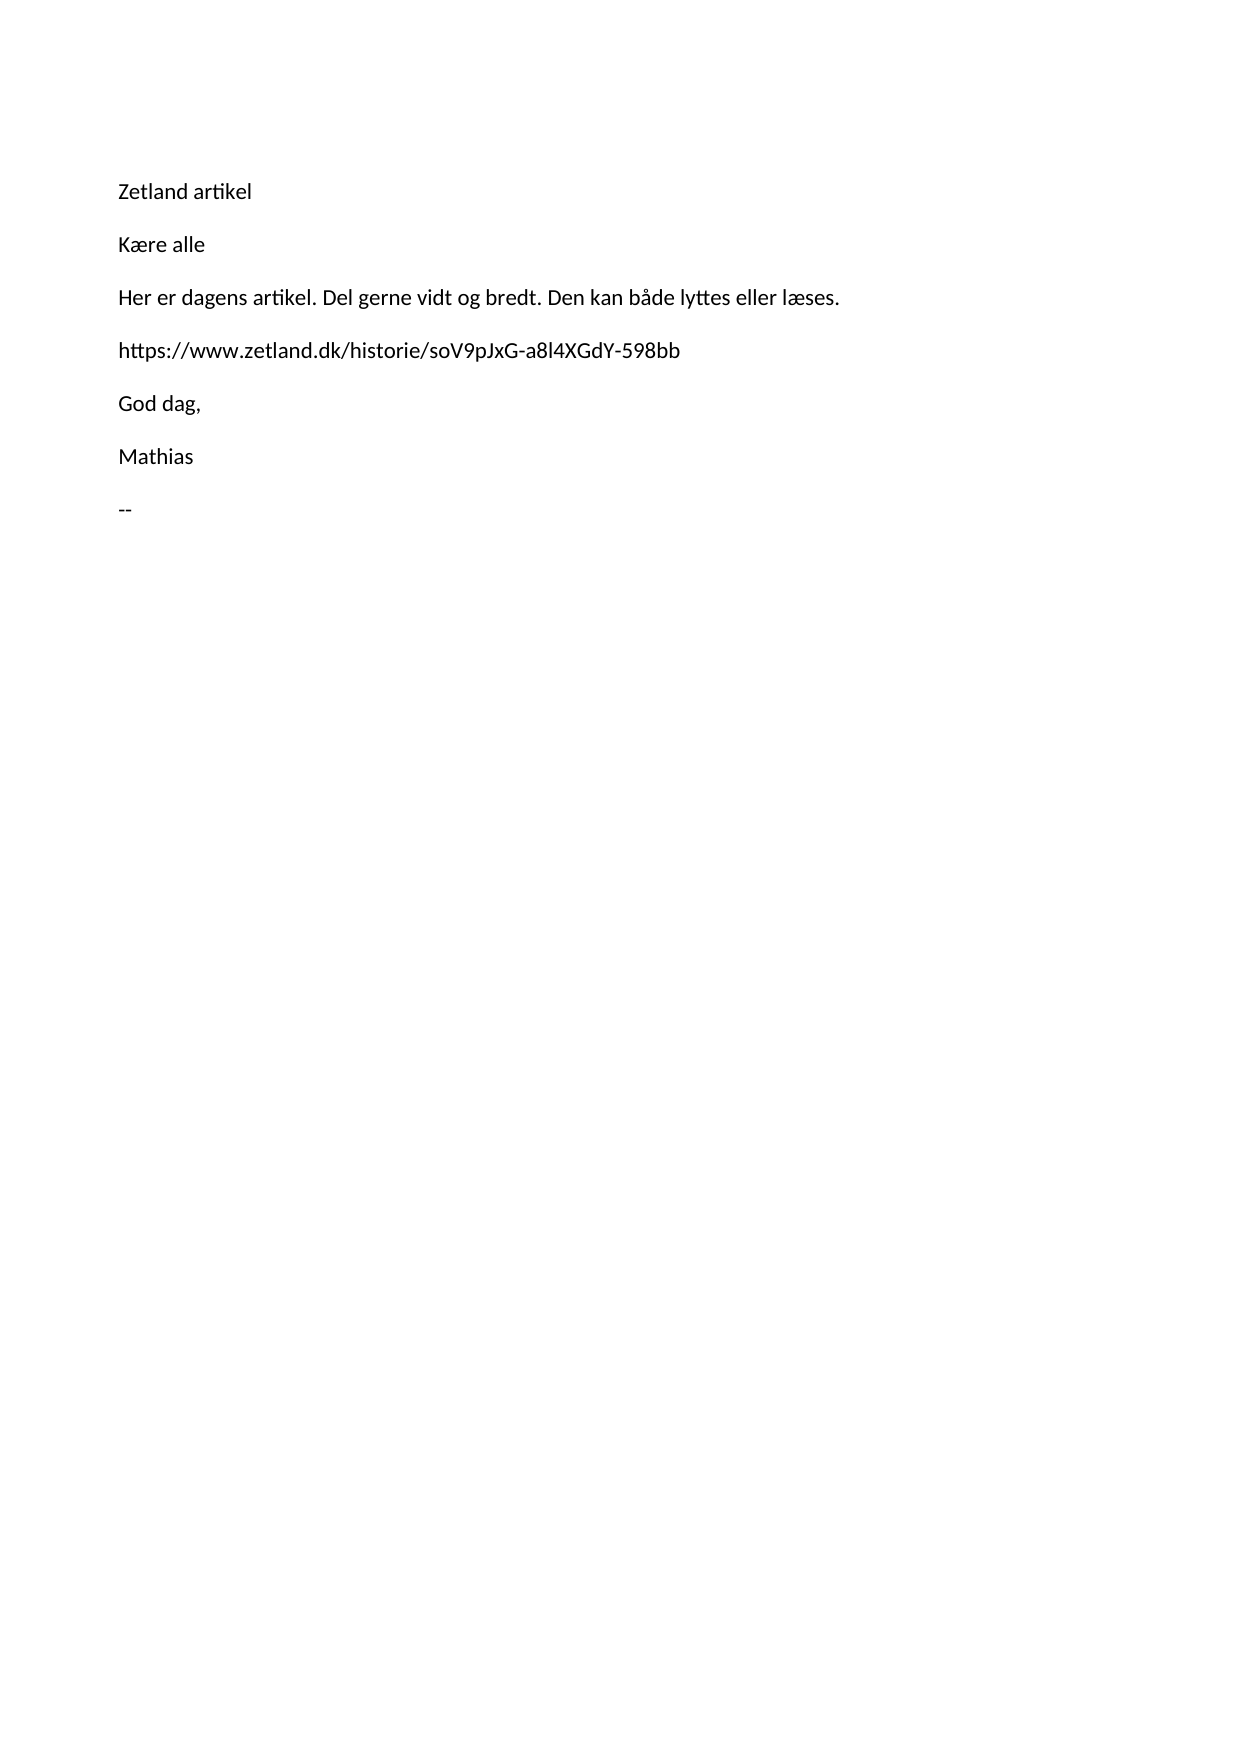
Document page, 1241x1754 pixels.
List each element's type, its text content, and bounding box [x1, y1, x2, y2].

text Zetland artikel [118, 177, 1122, 205]
text God dag, [118, 389, 1122, 417]
text Mathias [118, 442, 1122, 470]
text Kære alle [118, 230, 1122, 258]
text https://www.zetland.dk/historie/soV9pJxG-a8l4XGdY-598bb [118, 336, 1122, 364]
text Her er dagens artikel. Del gerne vidt og bredt. Den kan både lyttes eller læses. [118, 283, 1122, 311]
text -- [118, 495, 1122, 523]
